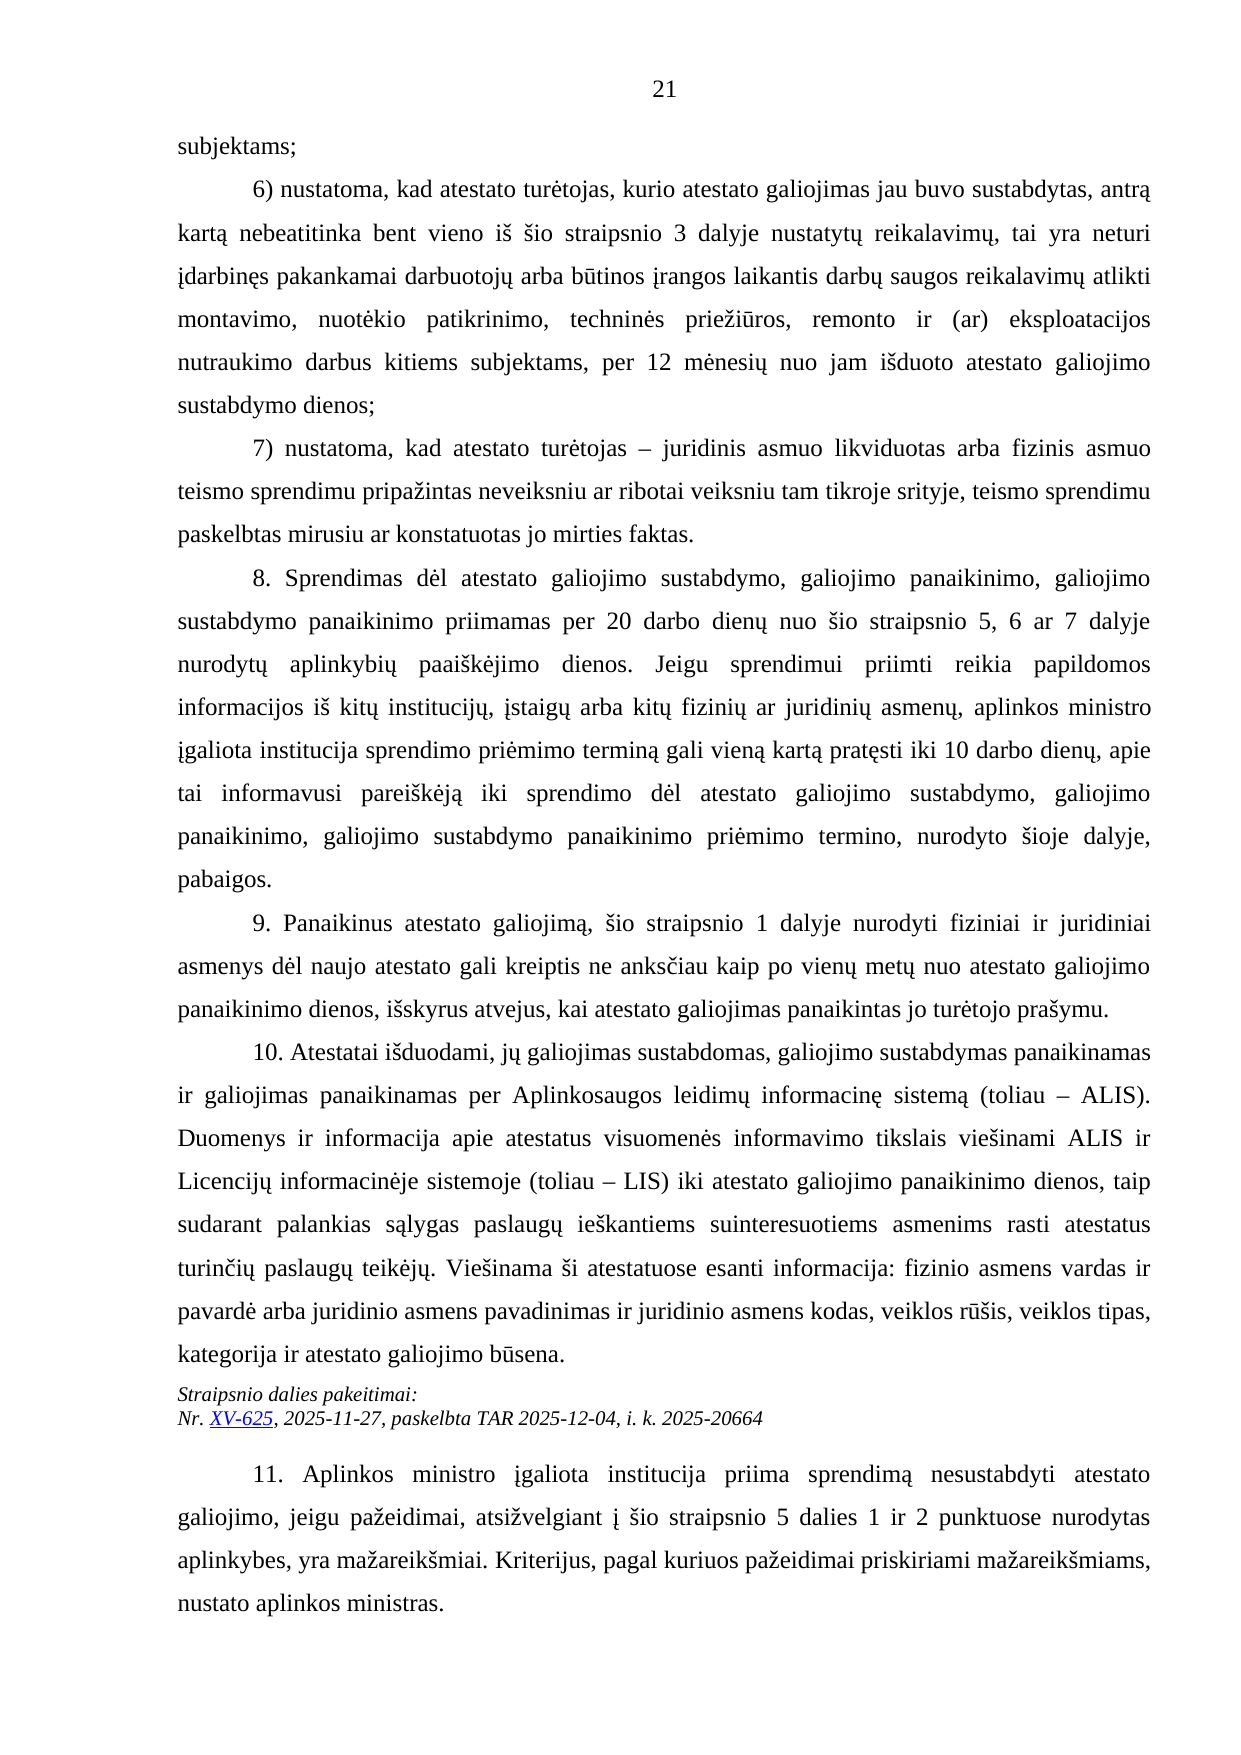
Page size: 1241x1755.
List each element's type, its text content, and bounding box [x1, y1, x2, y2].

text Nr. XV-625, 2025-11-27, paskelbta TAR 2025-12-04, i. k. 2025-20664 [177, 1406, 1152, 1430]
text 9. Panaikinus atestato galiojimą, šio straipsnio 1 dalyje nurodyti fiziniai ir juridiniai asmenys dėl naujo atestato gali kreiptis ne anksčiau kaip po vienų metų nuo atestato galiojimo panaikinimo dienos, išskyrus atvejus, kai atestato galiojimas panaikintas jo turėtojo prašymu. [177, 908, 1152, 1023]
text 8. Sprendimas dėl atestato galiojimo sustabdymo, galiojimo panaikinimo, galiojimo sustabdymo panaikinimo priimamas per 20 darbo dienų nuo šio straipsnio 5, 6 ar 7 dalyje nurodytų aplinkybių paaiškėjimo dienos. Jeigu sprendimui priimti reikia papildomos informacijos iš kitų institucijų, įstaigų arba kitų fizinių ar juridinių asmenų, aplinkos ministro įgaliota institucija sprendimo priėmimo terminą gali vieną kartą pratęsti iki 10 darbo dienų, apie tai informavusi pareiškėją iki sprendimo dėl atestato galiojimo sustabdymo, galiojimo panaikinimo, galiojimo sustabdymo panaikinimo priėmimo termino, nurodyto šioje dalyje, pabaigos. [177, 563, 1152, 893]
text subjektams; [177, 131, 1152, 160]
text 10. Atestatai išduodami, jų galiojimas sustabdomas, galiojimo sustabdymas panaikinamas ir galiojimas panaikinamas per Aplinkosaugos leidimų informacinę sistemą (toliau – ALIS). Duomenys ir informacija apie atestatus visuomenės informavimo tikslais viešinami ALIS ir Licencijų informacinėje sistemoje (toliau – LIS) iki atestato galiojimo panaikinimo dienos, taip sudarant palankias sąlygas paslaugų ieškantiems suinteresuotiems asmenims rasti atestatus turinčių paslaugų teikėjų. Viešinama ši atestatuose esanti informacija: fizinio asmens vardas ir pavardė arba juridinio asmens pavadinimas ir juridinio asmens kodas, veiklos rūšis, veiklos tipas, kategorija ir atestato galiojimo būsena. [177, 1037, 1152, 1368]
text 11. Aplinkos ministro įgaliota institucija priima sprendimą nesustabdyti atestato galiojimo, jeigu pažeidimai, atsižvelgiant į šio straipsnio 5 dalies 1 ir 2 punktuose nurodytas aplinkybes, yra mažareikšmiai. Kriterijus, pagal kuriuos pažeidimai priskiriami mažareikšmiams, nustato aplinkos ministras. [177, 1459, 1152, 1617]
text 7) nustatoma, kad atestato turėtojas – juridinis asmuo likviduotas arba fizinis asmuo teismo sprendimu pripažintas neveiksniu ar ribotai veiksniu tam tikroje srityje, teismo sprendimu paskelbtas mirusiu ar konstatuotas jo mirties faktas. [177, 433, 1152, 548]
text 6) nustatoma, kad atestato turėtojas, kurio atestato galiojimas jau buvo sustabdytas, antrą kartą nebeatitinka bent vieno iš šio straipsnio 3 dalyje nustatytų reikalavimų, tai yra neturi įdarbinęs pakankamai darbuotojų arba būtinos įrangos laikantis darbų saugos reikalavimų atlikti montavimo, nuotėkio patikrinimo, techninės priežiūros, remonto ir (ar) eksploatacijos nutraukimo darbus kitiems subjektams, per 12 mėnesių nuo jam išduoto atestato galiojimo sustabdymo dienos; [177, 174, 1152, 419]
text Straipsnio dalies pakeitimai: [177, 1382, 1152, 1406]
